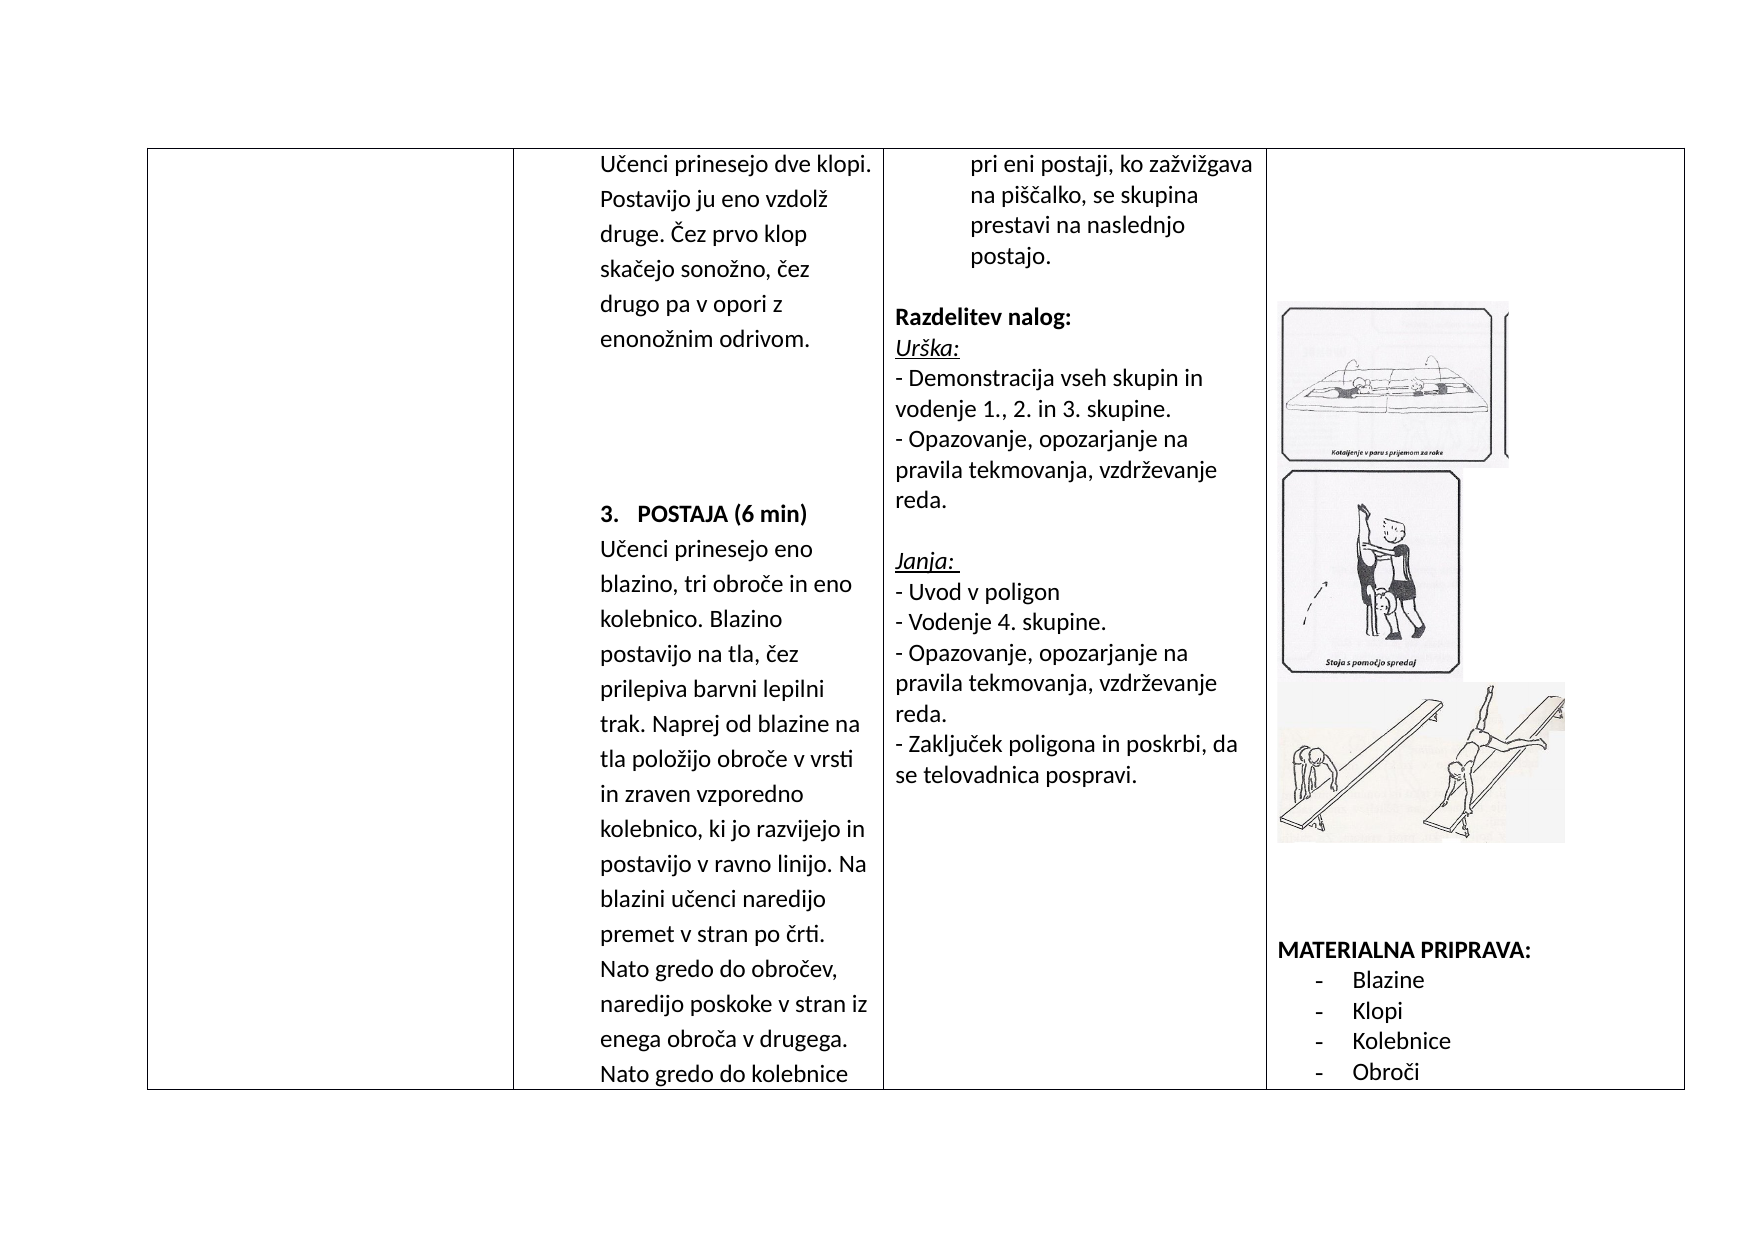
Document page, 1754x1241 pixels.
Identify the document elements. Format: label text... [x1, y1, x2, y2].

table_cell Učenci prinesejo dve klopi. Postavijo ju eno vzdolž druge. Čez prvo klop skačejo sonožno, čez drugo pa v opori z enonožnim odrivom. POSTAJA (6 min) Učenci prinesejo eno blazino, tri obroče in eno kolebnico. Blazino postavijo na tla, čez prilepiva barvni lepilni trak. Naprej od blazine na tla položijo obroče v vrsti in zraven vzporedno kolebnico, ki jo razvijejo in postavijo v ravno linijo. Na blazini učenci naredijo premet v stran po črti. Nato gredo do obročev, naredijo poskoke v stran iz enega obroča v drugega. Nato gredo do kolebnice [514, 149, 883, 1089]
picture [1277, 301, 1565, 843]
table_cell pri eni postaji, ko zažvižgava na piščalko, se skupina prestavi na naslednjo postajo. Razdelitev nalog: Urška: - Demonstracija vseh skupin in vodenje 1., 2. in 3. skupine. - Opazovanje, opozarjanje na pravila tekmovanja, vzdrževanje reda. Janja: - Uvod v poligon - Vodenje 4. skupine. - Opazovanje, opozarjanje na pravila tekmovanja, vzdrževanje reda. - Zaključek poligona in poskrbi, da se telovadnica pospravi. [884, 149, 1266, 1089]
table_cell MATERIALNA PRIPRAVA: Blazine Klopi Kolebnice Obroči [1267, 149, 1684, 1089]
table_cell [148, 149, 513, 1089]
